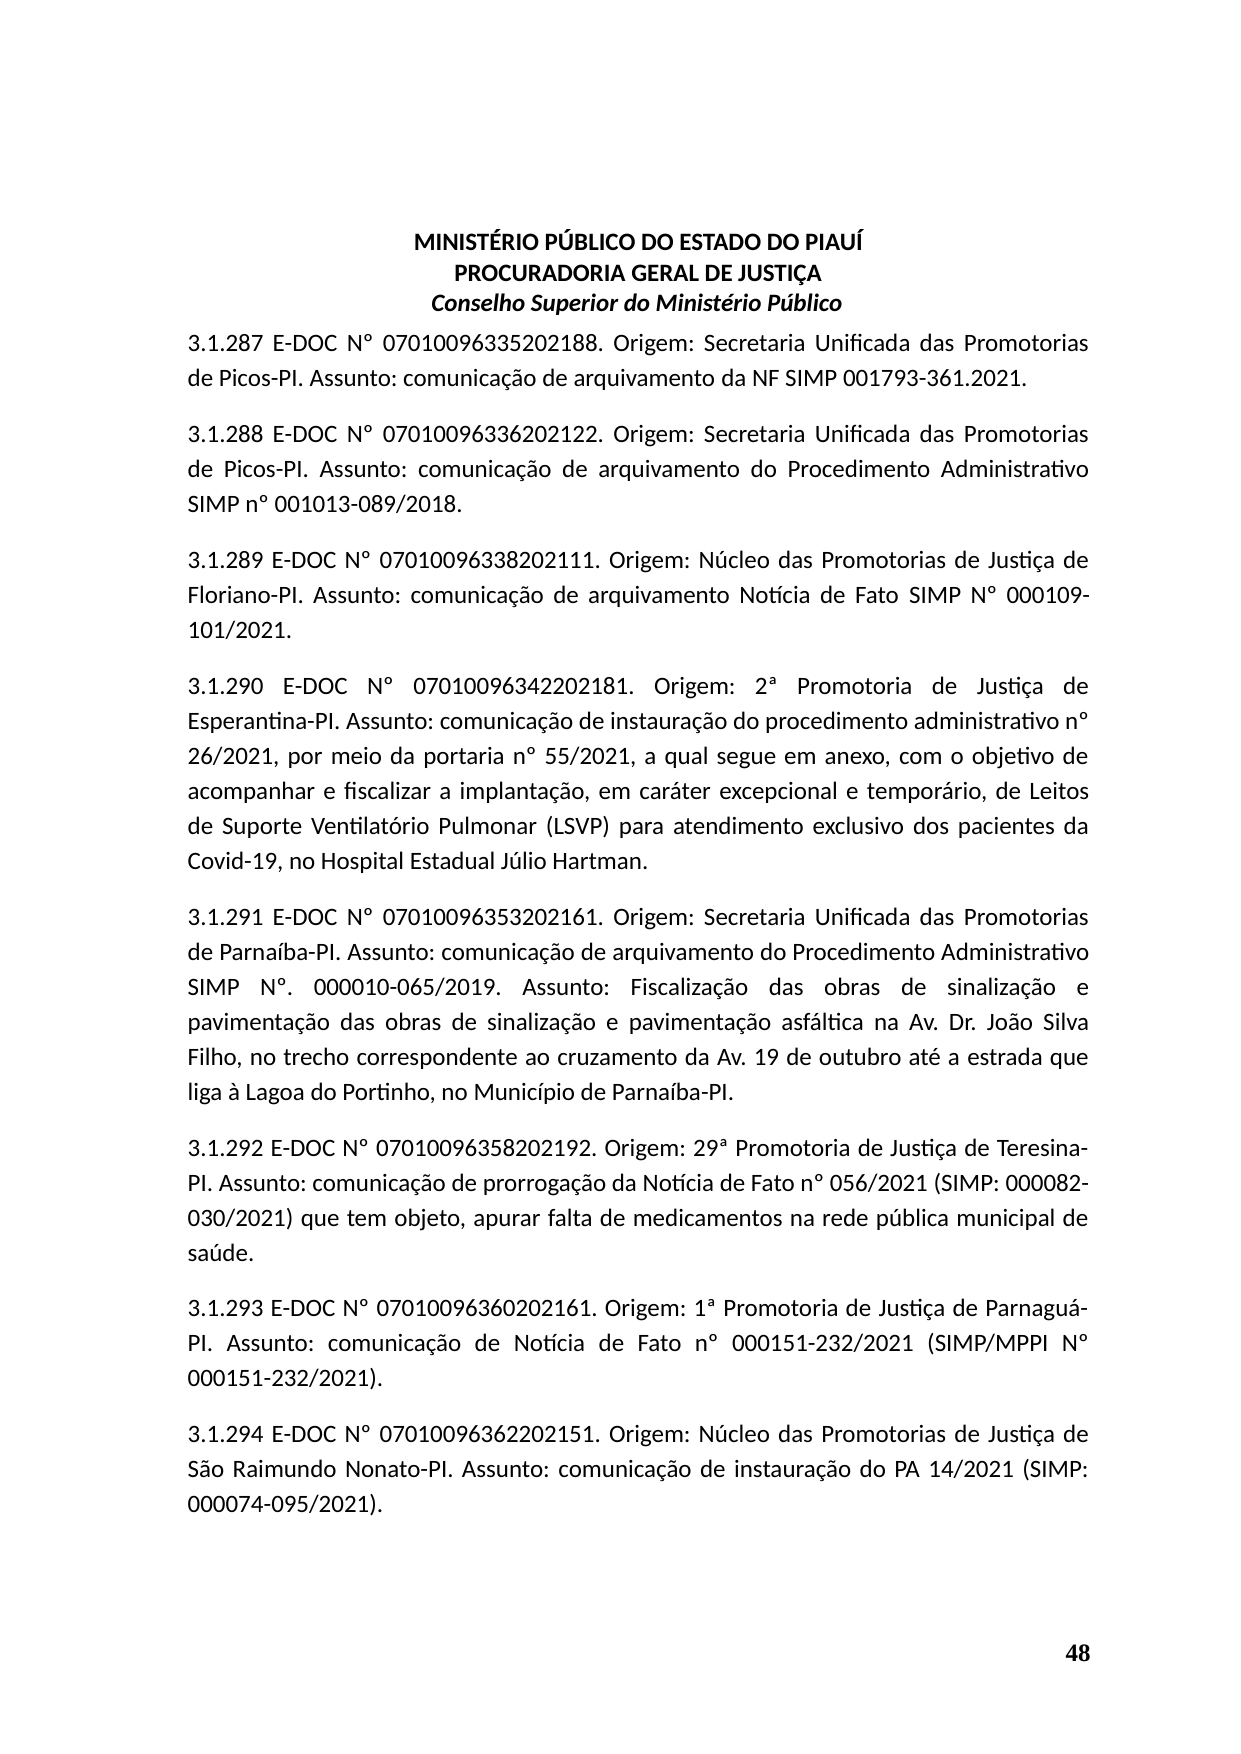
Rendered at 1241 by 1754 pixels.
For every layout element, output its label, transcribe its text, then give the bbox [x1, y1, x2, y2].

text 3.1.291 E-DOC Nº 07010096353202161. Origem: Secretaria Unificada das Promotorias de Parnaíba-PI. Assunto: comunicação de arquivamento do Procedimento Administrativo SIMP Nº. 000010-065/2019. Assunto: Fiscalização das obras de sinalização e pavimentação das obras de sinalização e pavimentação asfáltica na Av. Dr. João Silva Filho, no trecho correspondente ao cruzamento da Av. 19 de outubro até a estrada que liga à Lagoa do Portinho, no Município de Parnaíba-PI. [187, 901, 1090, 1106]
text 3.1.292 E-DOC Nº 07010096358202192. Origem: 29ª Promotoria de Justiça de Teresina-PI. Assunto: comunicação de prorrogação da Notícia de Fato nº 056/2021 (SIMP: 000082-030/2021) que tem objeto, apurar falta de medicamentos na rede pública municipal de saúde. [187, 1132, 1090, 1267]
text 3.1.290 E-DOC Nº 07010096342202181. Origem: 2ª Promotoria de Justiça de Esperantina-PI. Assunto: comunicação de instauração do procedimento administrativo nº 26/2021, por meio da portaria nº 55/2021, a qual segue em anexo, com o objetivo de acompanhar e fiscalizar a implantação, em caráter excepcional e temporário, de Leitos de Suporte Ventilatório Pulmonar (LSVP) para atendimento exclusivo dos pacientes da Covid-19, no Hospital Estadual Júlio Hartman. [187, 670, 1090, 876]
text 3.1.287 E-DOC Nº 07010096335202188. Origem: Secretaria Unificada das Promotorias de Picos-PI. Assunto: comunicação de arquivamento da NF SIMP 001793-361.2021. [187, 327, 1090, 393]
text 3.1.288 E-DOC Nº 07010096336202122. Origem: Secretaria Unificada das Promotorias de Picos-PI. Assunto: comunicação de arquivamento do Procedimento Administrativo SIMP nº 001013-089/2018. [187, 418, 1090, 519]
text 3.1.294 E-DOC Nº 07010096362202151. Origem: Núcleo das Promotorias de Justiça de São Raimundo Nonato-PI. Assunto: comunicação de instauração do PA 14/2021 (SIMP: 000074-095/2021). [187, 1418, 1090, 1519]
text 3.1.289 E-DOC Nº 07010096338202111. Origem: Núcleo das Promotorias de Justiça de Floriano-PI. Assunto: comunicação de arquivamento Notícia de Fato SIMP Nº 000109-101/2021. [187, 544, 1090, 645]
text 3.1.293 E-DOC Nº 07010096360202161. Origem: 1ª Promotoria de Justiça de Parnaguá-PI. Assunto: comunicação de Notícia de Fato nº 000151-232/2021 (SIMP/MPPI Nº 000151-232/2021). [187, 1292, 1090, 1393]
